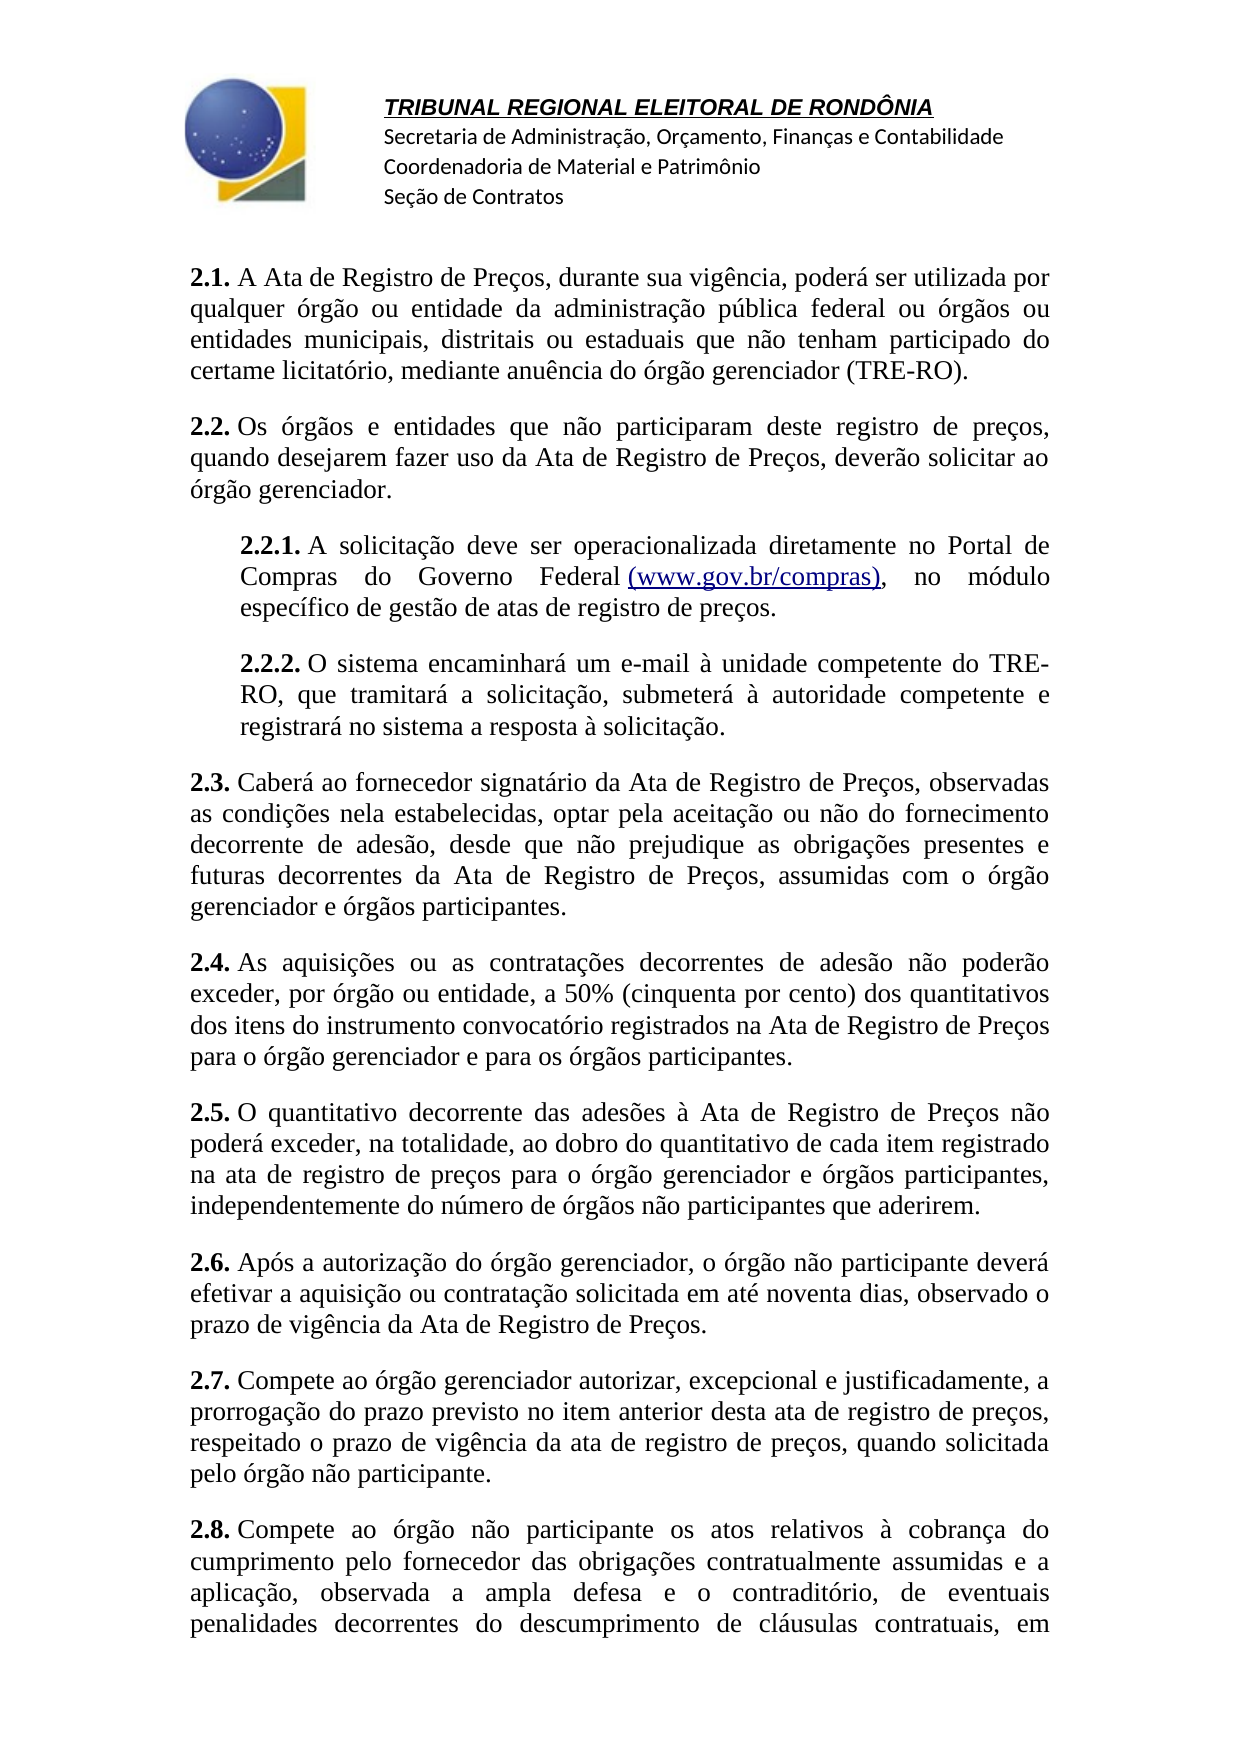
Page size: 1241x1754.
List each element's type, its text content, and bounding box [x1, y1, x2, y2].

text 2.2.2. O sistema encaminhará um e-mail à unidade competente do TRE-RO, que tramitará a solicitação, submeterá à autoridade competente e registrará no sistema a resposta à solicitação. [240, 647, 1051, 741]
text 2.2.1. A solicitação deve ser operacionalizada diretamente no Portal de Compras do Governo Federal (www.gov.br/compras), no módulo específico de gestão de atas de registro de preços. [240, 529, 1051, 622]
text 2.2. Os órgãos e entidades que não participaram deste registro de preços, quando desejarem fazer uso da Ata de Registro de Preços, deverão solicitar ao órgão gerenciador. [190, 410, 1051, 504]
text 2.5. O quantitativo decorrente das adesões à Ata de Registro de Preços não poderá exceder, na totalidade, ao dobro do quantitativo de cada item registrado na ata de registro de preços para o órgão gerenciador e órgãos participantes, independentemente do número de órgãos não participantes que aderirem. [190, 1096, 1051, 1221]
text 2.4. As aquisições ou as contratações decorrentes de adesão não poderão exceder, por órgão ou entidade, a 50% (cinquenta por cento) dos quantitativos dos itens do instrumento convocatório registrados na Ata de Registro de Preços para o órgão gerenciador e para os órgãos participantes. [190, 946, 1051, 1071]
text 2.1. A Ata de Registro de Preços, durante sua vigência, poderá ser utilizada por qualquer órgão ou entidade da administração pública federal ou órgãos ou entidades municipais, distritais ou estaduais que não tenham participado do certame licitatório, mediante anuência do órgão gerenciador (TRE-RO). [190, 261, 1051, 385]
text 2.3. Caberá ao fornecedor signatário da Ata de Registro de Preços, observadas as condições nela estabelecidas, optar pela aceitação ou não do fornecimento decorrente de adesão, desde que não prejudique as obrigações presentes e futuras decorrentes da Ata de Registro de Preços, assumidas com o órgão gerenciador e órgãos participantes. [190, 766, 1051, 921]
text 2.7. Compete ao órgão gerenciador autorizar, excepcional e justificadamente, a prorrogação do prazo previsto no item anterior desta ata de registro de preços, respeitado o prazo de vigência da ata de registro de preços, quando solicitada pelo órgão não participante. [190, 1364, 1051, 1489]
text 2.8. Compete ao órgão não participante os atos relativos à cobrança do cumprimento pelo fornecedor das obrigações contratualmente assumidas e a aplicação, observada a ampla defesa e o contraditório, de eventuais penalidades decorrentes do descumprimento de cláusulas contratuais, em [190, 1514, 1051, 1638]
text 2.6. Após a autorização do órgão gerenciador, o órgão não participante deverá efetivar a aquisição ou contratação solicitada em até noventa dias, observado o prazo de vigência da Ata de Registro de Preços. [190, 1246, 1051, 1339]
